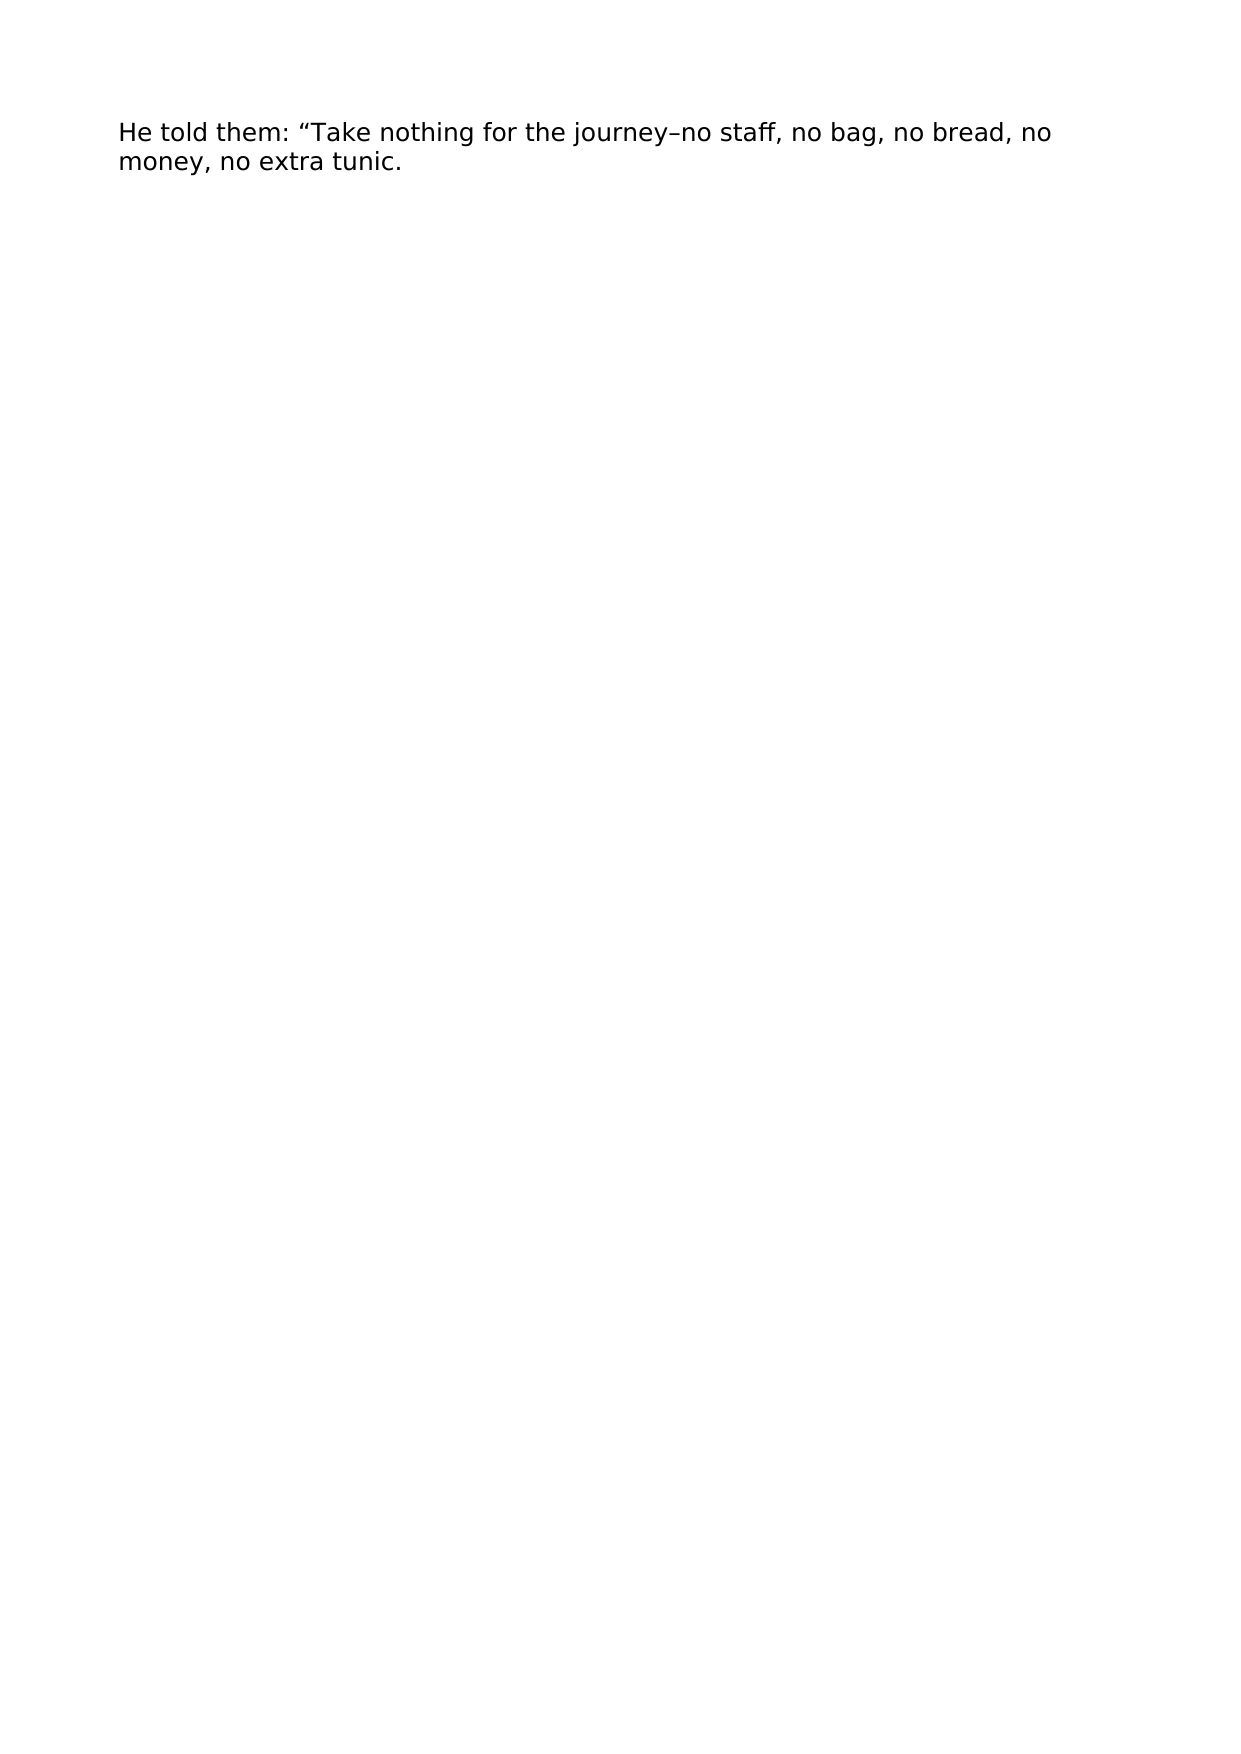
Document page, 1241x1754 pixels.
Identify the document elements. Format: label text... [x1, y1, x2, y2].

text He told them: “Take nothing for the journey–no staff, no bag, no bread, no money, no extra tunic. [118, 118, 1122, 176]
